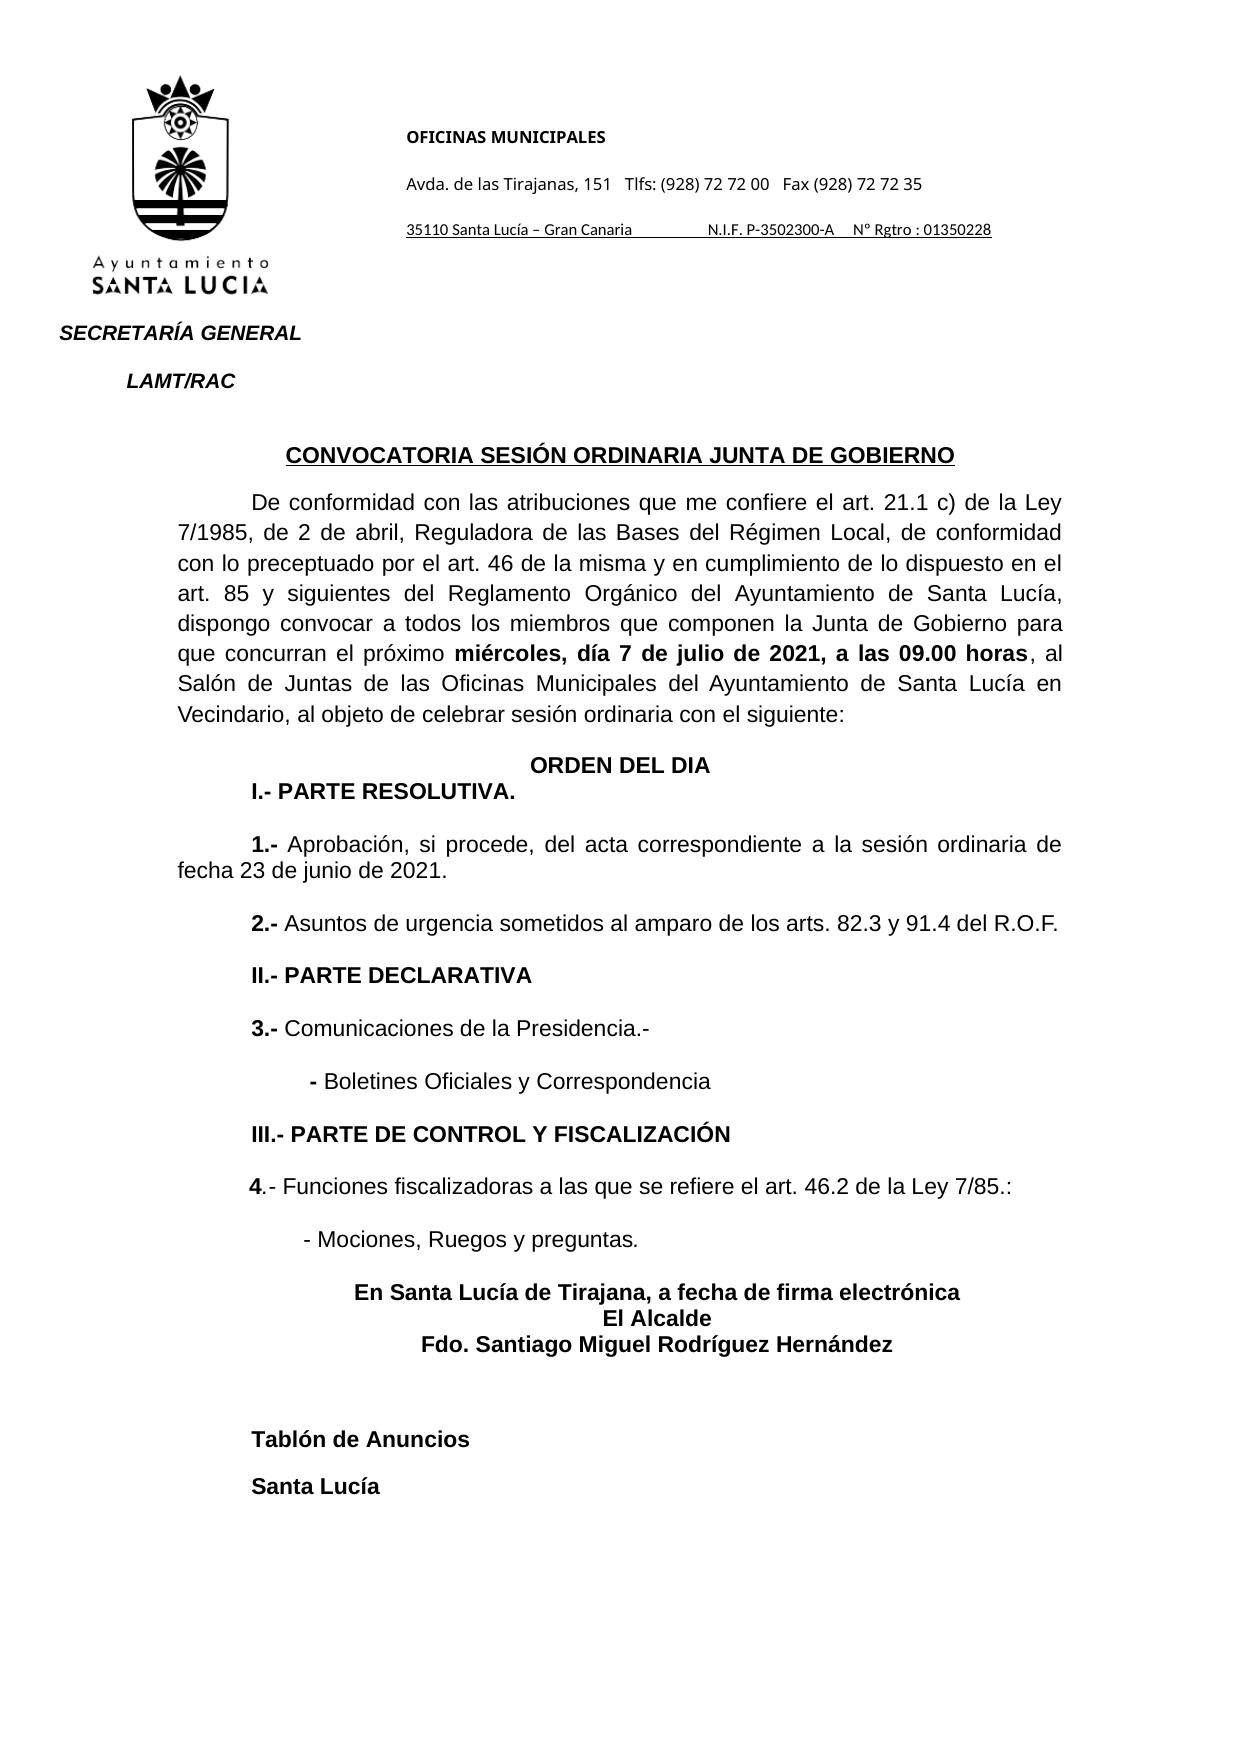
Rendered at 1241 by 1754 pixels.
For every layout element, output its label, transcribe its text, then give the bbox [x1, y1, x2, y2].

text II.- PARTE DECLARATIVA [177, 962, 1063, 989]
text 1.- Aprobación, si procede, del acta correspondiente a la sesión ordinaria de fecha 23 de junio de 2021. [177, 831, 1063, 883]
text Santa Lucía [177, 1473, 1063, 1499]
text De conformidad con las atribuciones que me confiere el art. 21.1 c) de la Ley 7/1985, de 2 de abril, Reguladora de las Bases del Régimen Local, de conformidad con lo preceptuado por el art. 46 de la misma y en cumplimiento de lo dispuesto en el art. 85 y siguientes del Reglamento Orgánico del Ayuntamiento de Santa Lucía, dispongo convocar a todos los miembros que componen la Junta de Gobierno para que concurran el próximo miércoles, día 7 de julio de 2021, a las 09.00 horas, al Salón de Juntas de las Oficinas Municipales del Ayuntamiento de Santa Lucía en Vecindario, al objeto de celebrar sesión ordinaria con el siguiente: [177, 489, 1063, 727]
text En Santa Lucía de Tirajana, a fecha de firma electrónica [177, 1279, 1063, 1305]
text III.- PARTE DE CONTROL Y FISCALIZACIÓN [177, 1121, 1063, 1147]
text Fdo. Santiago Miguel Rodríguez Hernández [177, 1331, 1063, 1358]
text 3.- Comunicaciones de la Presidencia.- [177, 1015, 1063, 1041]
text - Mociones, Ruegos y preguntas. [252, 1226, 1063, 1252]
text Tablón de Anuncios [177, 1426, 1063, 1452]
text El Alcalde [177, 1305, 1063, 1331]
text - Boletines Oficiales y Correspondencia [177, 1068, 1063, 1094]
text 2.- Asuntos de urgencia sometidos al amparo de los arts. 82.3 y 91.4 del R.O.F. [177, 910, 1063, 936]
text ORDEN DEL DIA [177, 752, 1063, 778]
text 4.- Funciones fiscalizadoras a las que se refiere el art. 46.2 de la Ley 7/85.: [177, 1173, 1063, 1199]
text CONVOCATORIA SESIÓN ORDINARIA JUNTA DE GOBIERNO [177, 442, 1063, 468]
text I.- PARTE RESOLUTIVA. [177, 778, 1063, 804]
